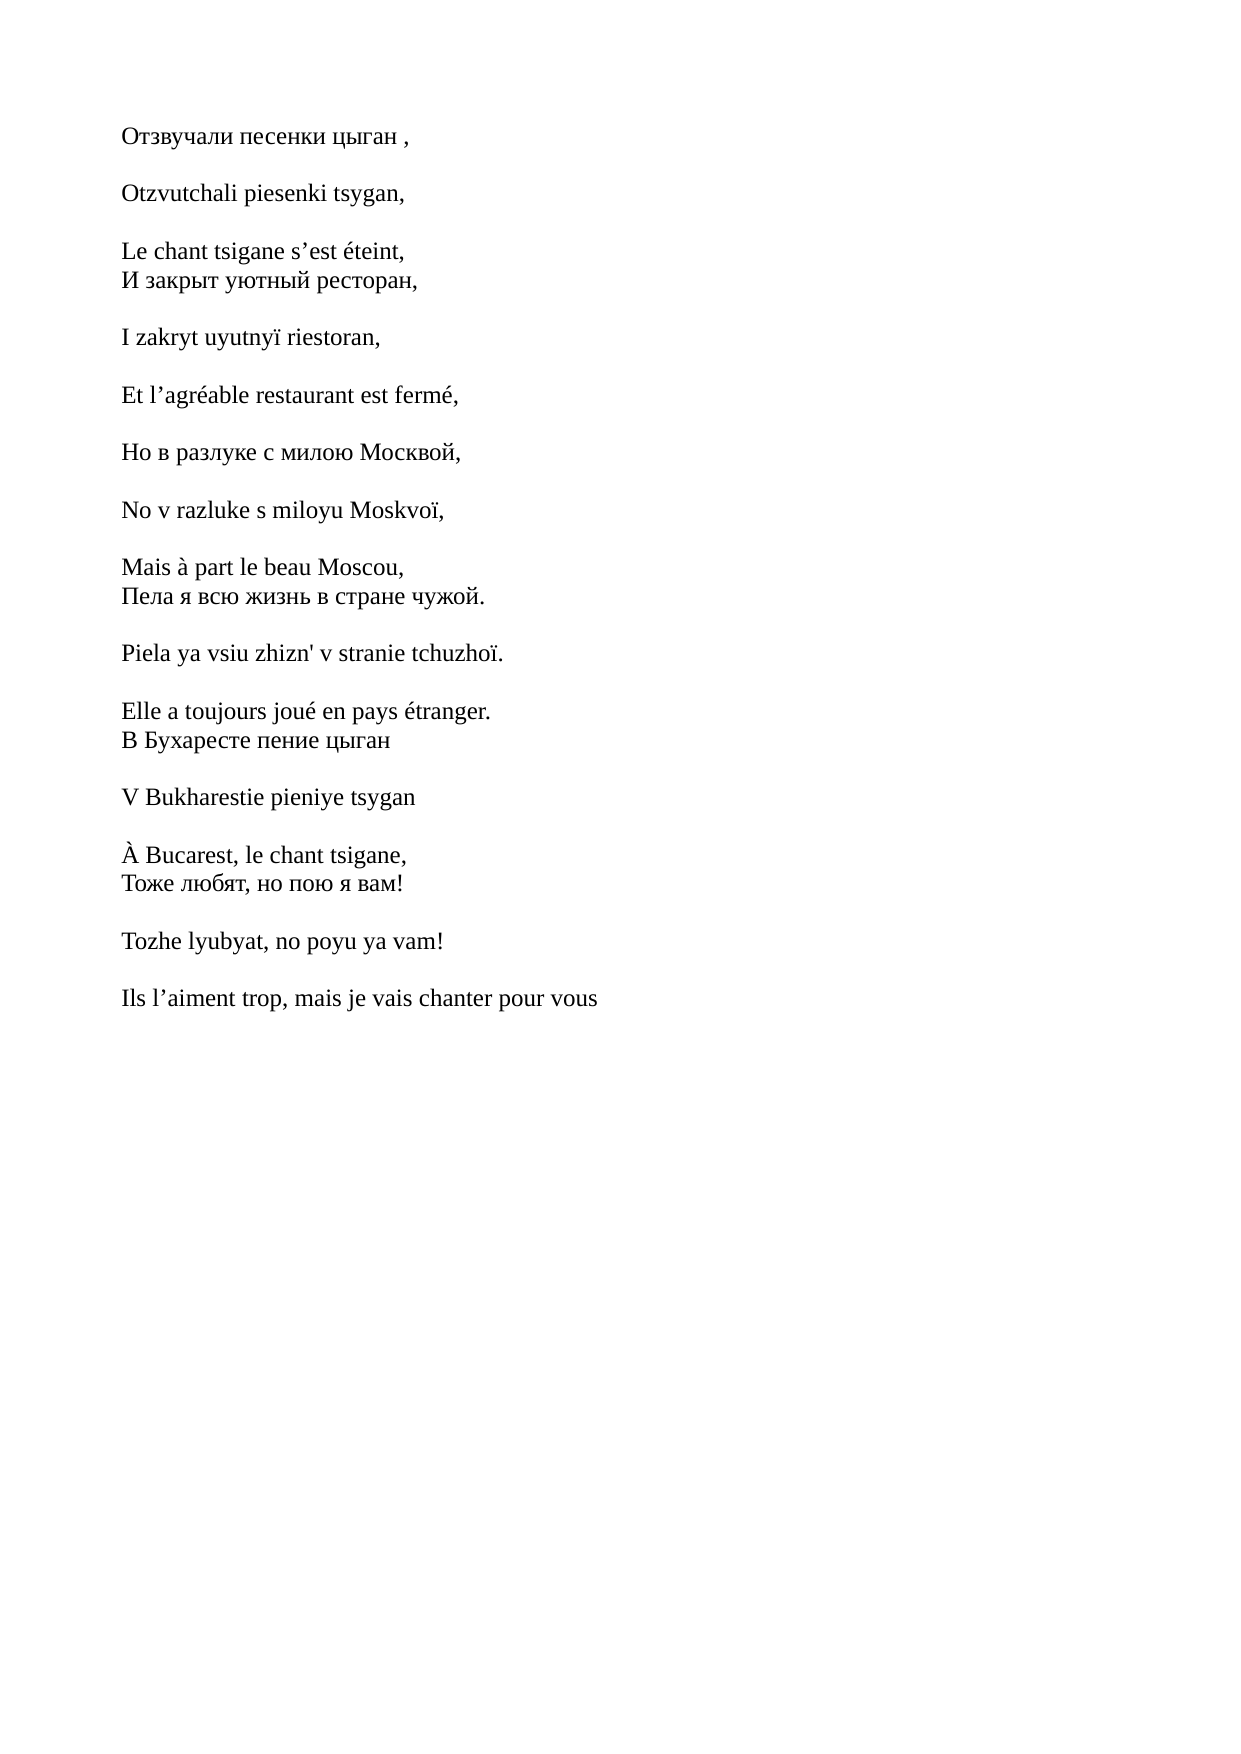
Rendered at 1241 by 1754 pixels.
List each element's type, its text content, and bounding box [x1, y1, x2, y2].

table_header Отзвучали песенки цыган , Otzvutchali piesenki tsygan, Le chant tsigane s’est éteint, И закрыт уютный ресторан, I zakryt uyutnyï riestoran, Et l’agréable restaurant est fermé, Но в разлуке с милою Москвой, No v razluke s miloyu Moskvoï, Mais à part le beau Moscou, Пела я всю жизнь в стране чужой. Piela ya vsiu zhizn' v stranie tchuzhoï. Elle a toujours joué en pays étranger. В Бухаресте пение цыган V Bukharestie pieniye tsygan À Bucarest, le chant tsigane, Тоже любят, но пою я вам! Tozhe lyubyat, no poyu ya vam! Ils l’aiment trop, mais je vais chanter pour vous [118, 118, 1054, 1015]
